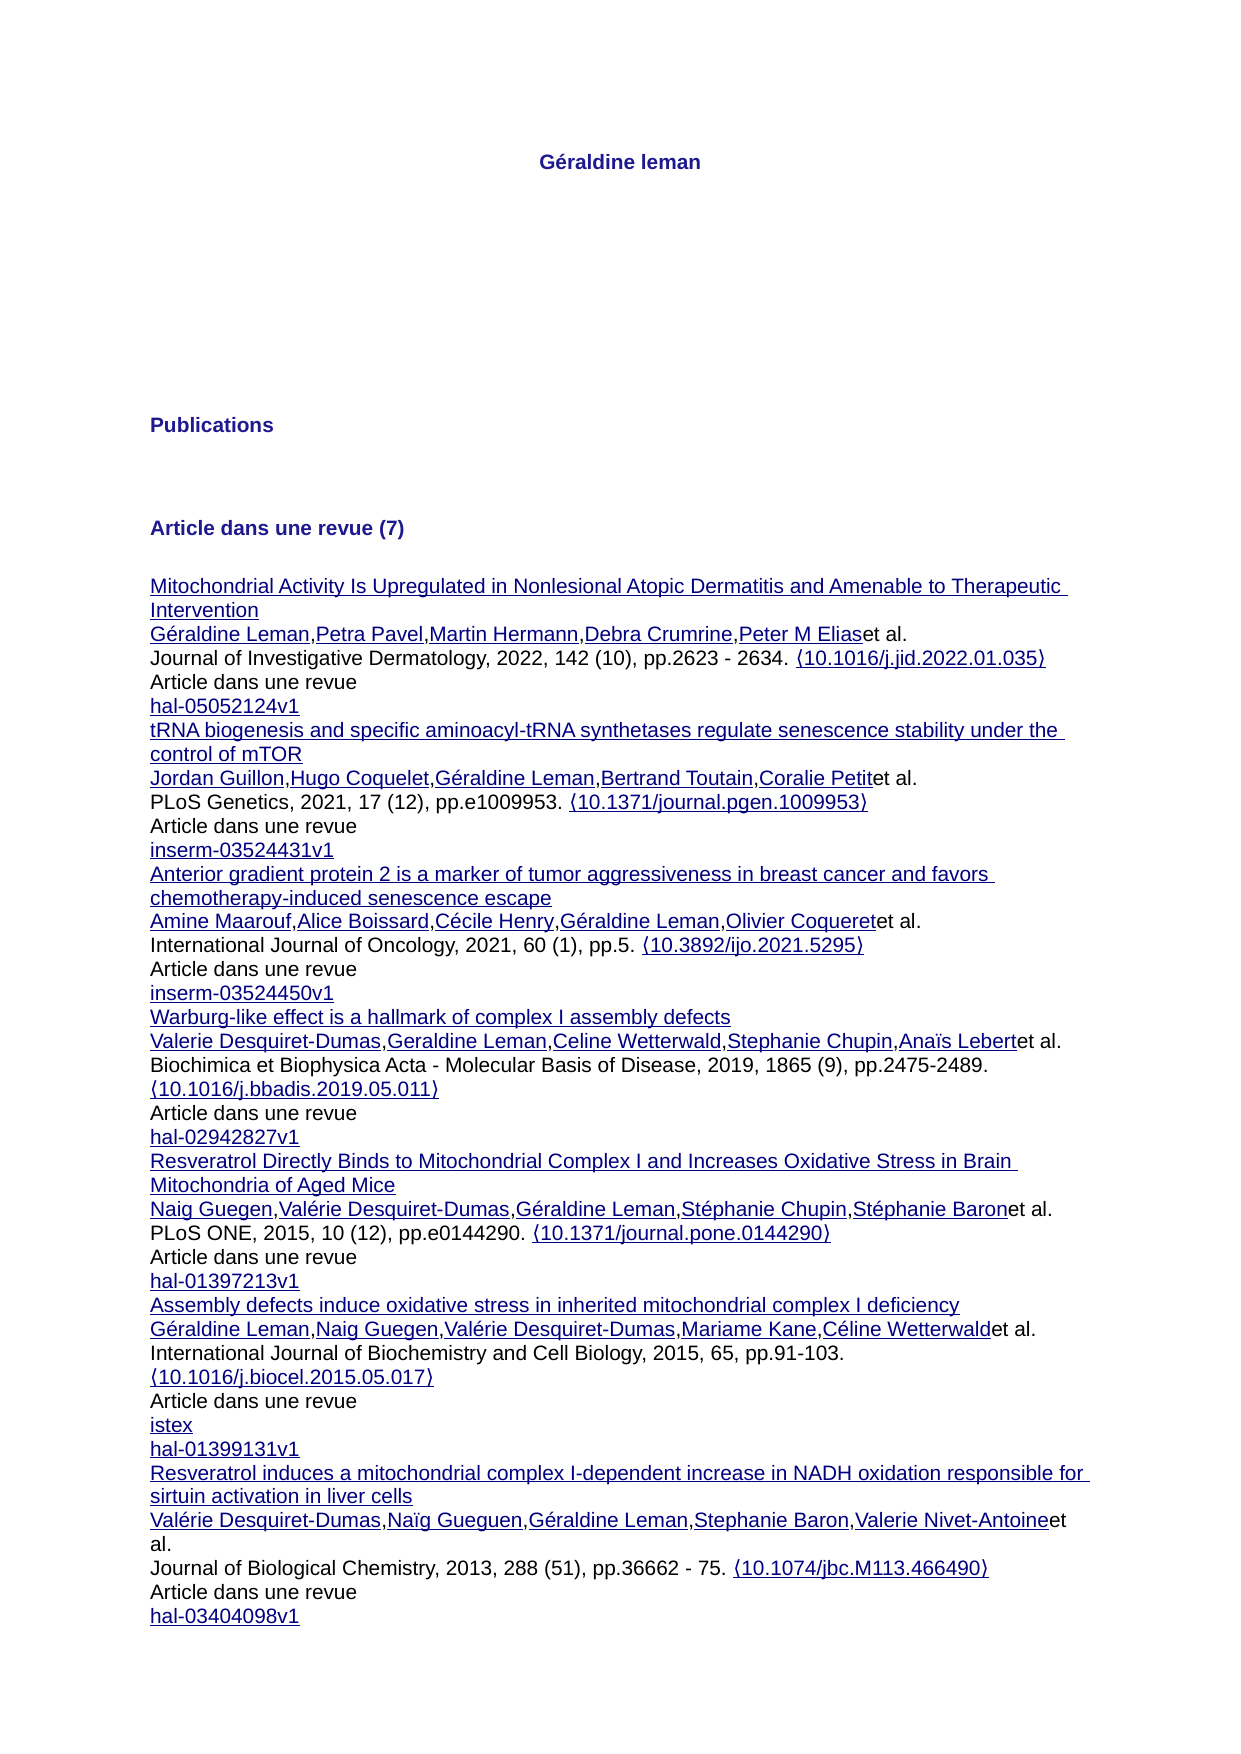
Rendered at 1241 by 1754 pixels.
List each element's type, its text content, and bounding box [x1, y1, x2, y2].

table_cell Resveratrol Directly Binds to Mitochondrial Complex I and Increases Oxidative Stress in Brain Mitochondria of Aged Mice Naig Guegen,Valérie Desquiret-Dumas,Géraldine Leman,Stéphanie Chupin,Stéphanie Baronet al. PLoS ONE, 2015, 10 (12), pp.e0144290. ⟨10.1371/journal.pone.0144290⟩ Article dans une revue hal-01397213v1 [150, 1149, 1090, 1293]
table_cell tRNA biogenesis and specific aminoacyl-tRNA synthetases regulate senescence stability under the control of mTOR Jordan Guillon,Hugo Coquelet,Géraldine Leman,Bertrand Toutain,Coralie Petitet al. PLoS Genetics, 2021, 17 (12), pp.e1009953. ⟨10.1371/journal.pgen.1009953⟩ Article dans une revue inserm-03524431v1 [150, 718, 1090, 861]
table_header Mitochondrial Activity Is Upregulated in Nonlesional Atopic Dermatitis and Amenable to Therapeutic Intervention Géraldine Leman,Petra Pavel,Martin Hermann,Debra Crumrine,Peter M Eliaset al. Journal of Investigative Dermatology, 2022, 142 (10), pp.2623 - 2634. ⟨10.1016/j.jid.2022.01.035⟩ Article dans une revue hal-05052124v1 [150, 574, 1090, 718]
subtitle Article dans une revue (7) [150, 516, 1090, 539]
table_cell Anterior gradient protein 2 is a marker of tumor aggressiveness in breast cancer and favors chemotherapy‑induced senescence escape Amine Maarouf,Alice Boissard,Cécile Henry,Géraldine Leman,Olivier Coqueretet al. International Journal of Oncology, 2021, 60 (1), pp.5. ⟨10.3892/ijo.2021.5295⟩ Article dans une revue inserm-03524450v1 [150, 861, 1090, 1005]
table_cell Assembly defects induce oxidative stress in inherited mitochondrial complex I deficiency Géraldine Leman,Naig Guegen,Valérie Desquiret-Dumas,Mariame Kane,Céline Wetterwaldet al. International Journal of Biochemistry and Cell Biology, 2015, 65, pp.91-103. ⟨10.1016/j.biocel.2015.05.017⟩ Article dans une revue istex hal-01399131v1 [150, 1293, 1090, 1460]
table_cell Resveratrol induces a mitochondrial complex I-dependent increase in NADH oxidation responsible for [150, 1460, 1090, 1481]
subtitle Publications [150, 412, 1090, 436]
table_cell sirtuin activation in liver cells Valérie Desquiret-Dumas,Naïg Gueguen,Géraldine Leman,Stephanie Baron,Valerie Nivet-Antoineet al. Journal of Biological Chemistry, 2013, 288 (51), pp.36662 - 75. ⟨10.1074/jbc.M113.466490⟩ Article dans une revue hal-03404098v1 [150, 1482, 1090, 1628]
table_cell Warburg-like effect is a hallmark of complex I assembly defects Valerie Desquiret-Dumas,Geraldine Leman,Celine Wetterwald,Stephanie Chupin,Anaïs Lebertet al. Biochimica et Biophysica Acta - Molecular Basis of Disease, 2019, 1865 (9), pp.2475-2489. ⟨10.1016/j.bbadis.2019.05.011⟩ Article dans une revue hal-02942827v1 [150, 1005, 1090, 1149]
subtitle Géraldine leman [150, 150, 1090, 174]
